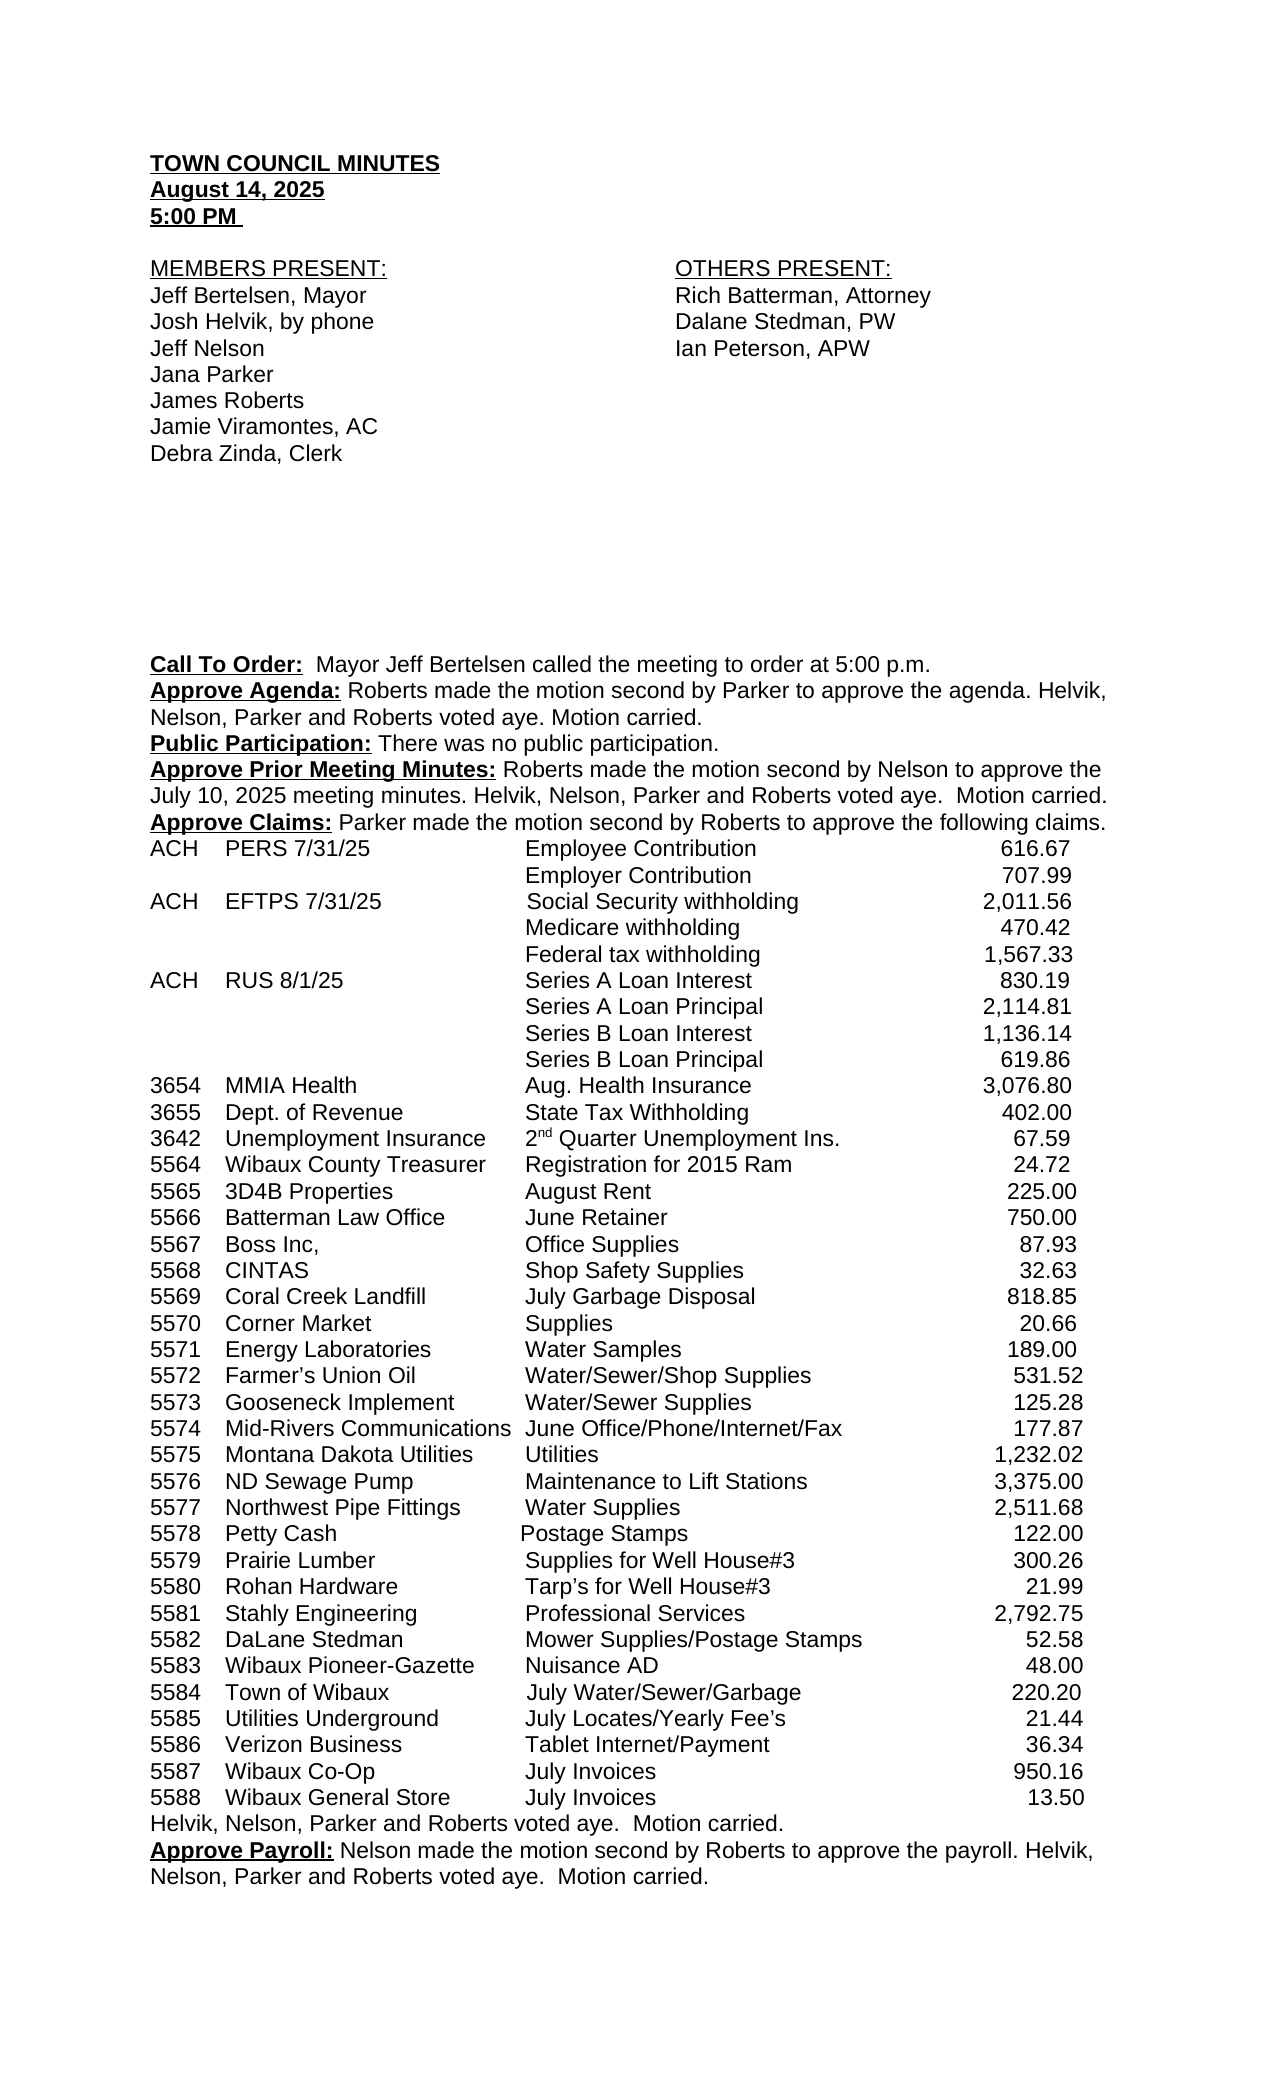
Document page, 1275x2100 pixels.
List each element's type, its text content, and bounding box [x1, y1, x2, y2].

text August 14, 2025 [150, 176, 1125, 203]
text Call To Order: Mayor Jeff Bertelsen called the meeting to order at 5:00 p.m. [150, 651, 1125, 677]
text 5585 Utilities Underground July Locates/Yearly Fee’s 21.44 [150, 1705, 1125, 1731]
text TOWN COUNCIL MINUTES [150, 150, 1125, 176]
text Approve Claims: Parker made the motion second by Roberts to approve the following claims. [150, 809, 1125, 835]
text 5581 Stahly Engineering Professional Services 2,792.75 [150, 1599, 1125, 1626]
text 5573 Gooseneck Implement Water/Sewer Supplies 125.28 [150, 1389, 1125, 1415]
text 5564 Wibaux County Treasurer Registration for 2015 Ram 24.72 [150, 1151, 1125, 1178]
text 5577 Northwest Pipe Fittings Water Supplies 2,511.68 [150, 1494, 1125, 1520]
text 3654 MMIA Health Aug. Health Insurance 3,076.80 [150, 1072, 1125, 1099]
text 3642 Unemployment Insurance 2nd Quarter Unemployment Ins. 67.59 [150, 1125, 1125, 1151]
text 5567 Boss Inc, Office Supplies 87.93 [150, 1231, 1125, 1257]
text Approve Agenda: Roberts made the motion second by Parker to approve the agenda. Helvik, Nelson, Parker and Roberts voted aye. Motion carried. [150, 677, 1125, 730]
text 5580 Rohan Hardware Tarp’s for Well House#3 21.99 [150, 1573, 1125, 1599]
text Public Participation: There was no public participation. [150, 730, 1125, 756]
text 5582 DaLane Stedman Mower Supplies/Postage Stamps 52.58 [150, 1626, 1125, 1652]
text Jamie Viramontes, AC [150, 413, 1125, 440]
text Approve Payroll: Nelson made the motion second by Roberts to approve the payroll. Helvik, Nelson, Parker and Roberts voted aye. Motion carried. [150, 1837, 1125, 1889]
text Jana Parker [150, 361, 1125, 387]
text 5:00 PM [150, 203, 1125, 255]
text 5578 Petty Cash Postage Stamps 122.00 [150, 1520, 1125, 1547]
text Jeff Bertelsen, Mayor Rich Batterman, Attorney [150, 282, 1125, 308]
text 5583 Wibaux Pioneer-Gazette Nuisance AD 48.00 5584 Town of Wibaux July Water/Sewer/Garbage 220.20 [150, 1652, 1125, 1705]
text 5565 3D4B Properties August Rent 225.00 [150, 1178, 1125, 1204]
text ACH PERS 7/31/25 Employee Contribution 616.67 [150, 835, 1125, 862]
text Jeff Nelson Ian Peterson, APW [150, 334, 1125, 361]
text 5588 Wibaux General Store July Invoices 13.50 [150, 1784, 1125, 1810]
text MEMBERS PRESENT: OTHERS PRESENT: [150, 255, 1125, 282]
text Series B Loan Principal 619.86 [150, 1046, 1125, 1072]
text 5571 Energy Laboratories Water Samples 189.00 [150, 1336, 1125, 1362]
text Series A Loan Principal 2,114.81 [150, 993, 1125, 1020]
text 5575 Montana Dakota Utilities Utilities 1,232.02 [150, 1441, 1125, 1468]
text Employer Contribution 707.99 [150, 862, 1125, 888]
text 5570 Corner Market Supplies 20.66 [150, 1309, 1125, 1336]
text ACH RUS 8/1/25 Series A Loan Interest 830.19 [150, 967, 1125, 993]
text Helvik, Nelson, Parker and Roberts voted aye. Motion carried. [150, 1810, 1125, 1837]
text Josh Helvik, by phone Dalane Stedman, PW [150, 308, 1125, 334]
text Approve Prior Meeting Minutes: Roberts made the motion second by Nelson to approve the July 10, 2025 meeting minutes. Helvik, Nelson, Parker and Roberts voted aye. Motion carried. [150, 756, 1125, 809]
text 5568 CINTAS Shop Safety Supplies 32.63 5569 Coral Creek Landfill July Garbage Disposal 818.85 [150, 1257, 1125, 1309]
text 5576 ND Sewage Pump Maintenance to Lift Stations 3,375.00 [150, 1468, 1125, 1494]
text 5579 Prairie Lumber Supplies for Well House#3 300.26 [150, 1547, 1125, 1573]
text 5574 Mid-Rivers Communications June Office/Phone/Internet/Fax 177.87 [150, 1415, 1125, 1441]
text 5572 Farmer’s Union Oil Water/Sewer/Shop Supplies 531.52 [150, 1362, 1125, 1389]
text 5586 Verizon Business Tablet Internet/Payment 36.34 5587 Wibaux Co-Op July Invoices 950.16 [150, 1731, 1125, 1784]
text Debra Zinda, Clerk [150, 440, 1125, 466]
text ACH EFTPS 7/31/25 Social Security withholding 2,011.56 [150, 888, 1125, 914]
text 5566 Batterman Law Office June Retainer 750.00 [150, 1204, 1125, 1231]
text Federal tax withholding 1,567.33 [150, 941, 1125, 967]
text Medicare withholding 470.42 [150, 914, 1125, 941]
text 3655 Dept. of Revenue State Tax Withholding 402.00 [150, 1099, 1125, 1125]
text James Roberts [150, 387, 1125, 413]
text Series B Loan Interest 1,136.14 [150, 1020, 1125, 1046]
